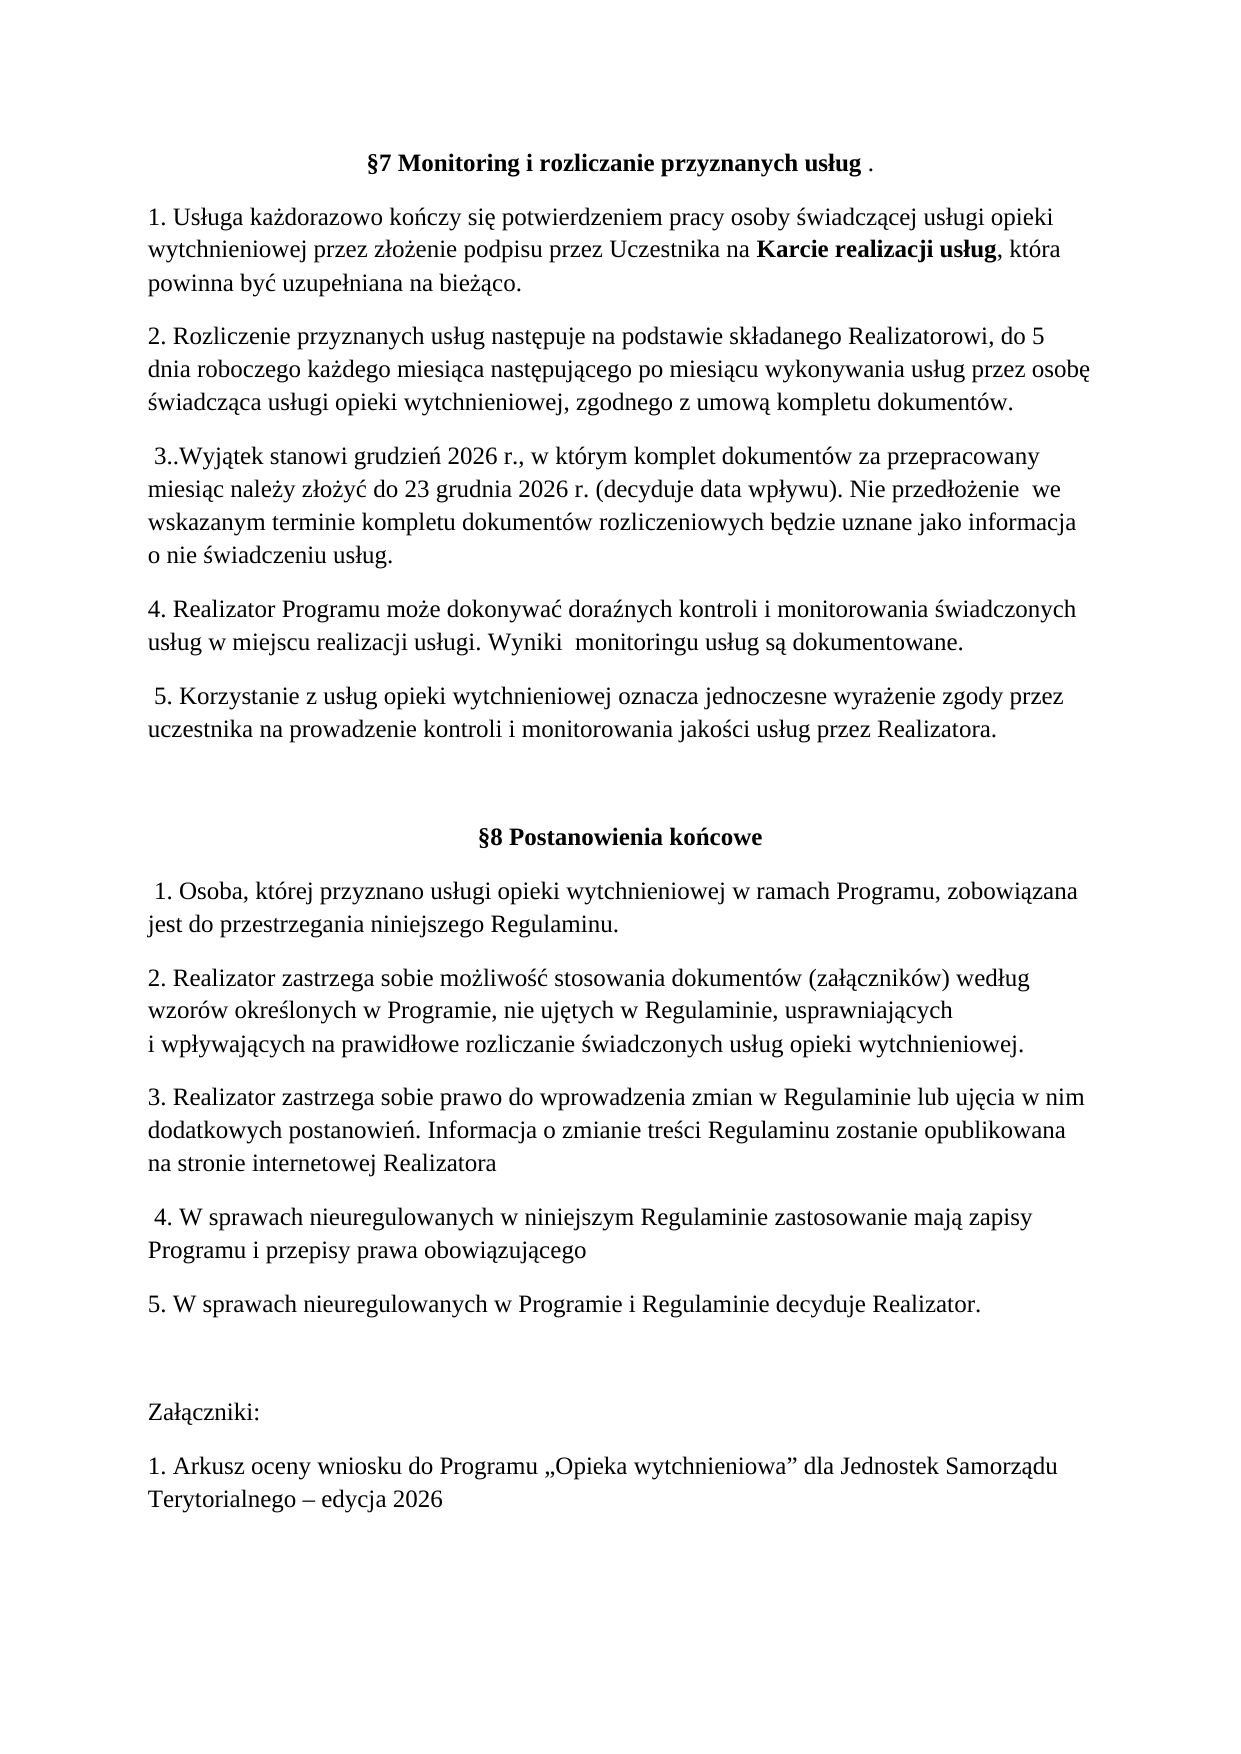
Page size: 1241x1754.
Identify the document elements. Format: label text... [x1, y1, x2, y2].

text 3. Realizator zastrzega sobie prawo do wprowadzenia zmian w Regulaminie lub ujęcia w nim dodatkowych postanowień. Informacja o zmianie treści Regulaminu zostanie opublikowana na stronie internetowej Realizatora [148, 1082, 1092, 1177]
text 1. Usługa każdorazowo kończy się potwierdzeniem pracy osoby świadczącej usługi opieki wytchnieniowej przez złożenie podpisu przez Uczestnika na Karcie realizacji usług, która powinna być uzupełniana na bieżąco. [148, 202, 1092, 296]
text 4. W sprawach nieuregulowanych w niniejszym Regulaminie zastosowanie mają zapisy Programu i przepisy prawa obowiązującego [148, 1202, 1092, 1264]
text 5. W sprawach nieuregulowanych w Programie i Regulaminie decyduje Realizator. [148, 1289, 1092, 1318]
text 2. Realizator zastrzega sobie możliwość stosowania dokumentów (załączników) według wzorów określonych w Programie, nie ujętych w Regulaminie, usprawniających i wpływających na prawidłowe rozliczanie świadczonych usług opieki wytchnieniowej. [148, 963, 1092, 1057]
text 5. Korzystanie z usług opieki wytchnieniowej oznacza jednoczesne wyrażenie zgody przez uczestnika na prowadzenie kontroli i monitorowania jakości usług przez Realizatora. [148, 681, 1092, 743]
text §8 Postanowienia końcowe [148, 822, 1092, 851]
text 2. Rozliczenie przyznanych usług następuje na podstawie składanego Realizatorowi, do 5 dnia roboczego każdego miesiąca następującego po miesiącu wykonywania usług przez osobę świadcząca usługi opieki wytchnieniowej, zgodnego z umową kompletu dokumentów. [148, 321, 1092, 416]
text 4. Realizator Programu może dokonywać doraźnych kontroli i monitorowania świadczonych usług w miejscu realizacji usługi. Wyniki monitoringu usług są dokumentowane. [148, 594, 1092, 656]
text 1. Osoba, której przyznano usługi opieki wytchnieniowej w ramach Programu, zobowiązana jest do przestrzegania niniejszego Regulaminu. [148, 876, 1092, 937]
text Załączniki: [148, 1397, 1092, 1426]
text 1. Arkusz oceny wniosku do Programu „Opieka wytchnieniowa” dla Jednostek Samorządu Terytorialnego – edycja 2026 [148, 1451, 1092, 1513]
text §7 Monitoring i rozliczanie przyznanych usług . [148, 148, 1092, 176]
text 3..Wyjątek stanowi grudzień 2026 r., w którym komplet dokumentów za przepracowany miesiąc należy złożyć do 23 grudnia 2026 r. (decyduje data wpływu). Nie przedłożenie we wskazanym terminie kompletu dokumentów rozliczeniowych będzie uznane jako informacja o nie świadczeniu usług. [148, 441, 1092, 569]
